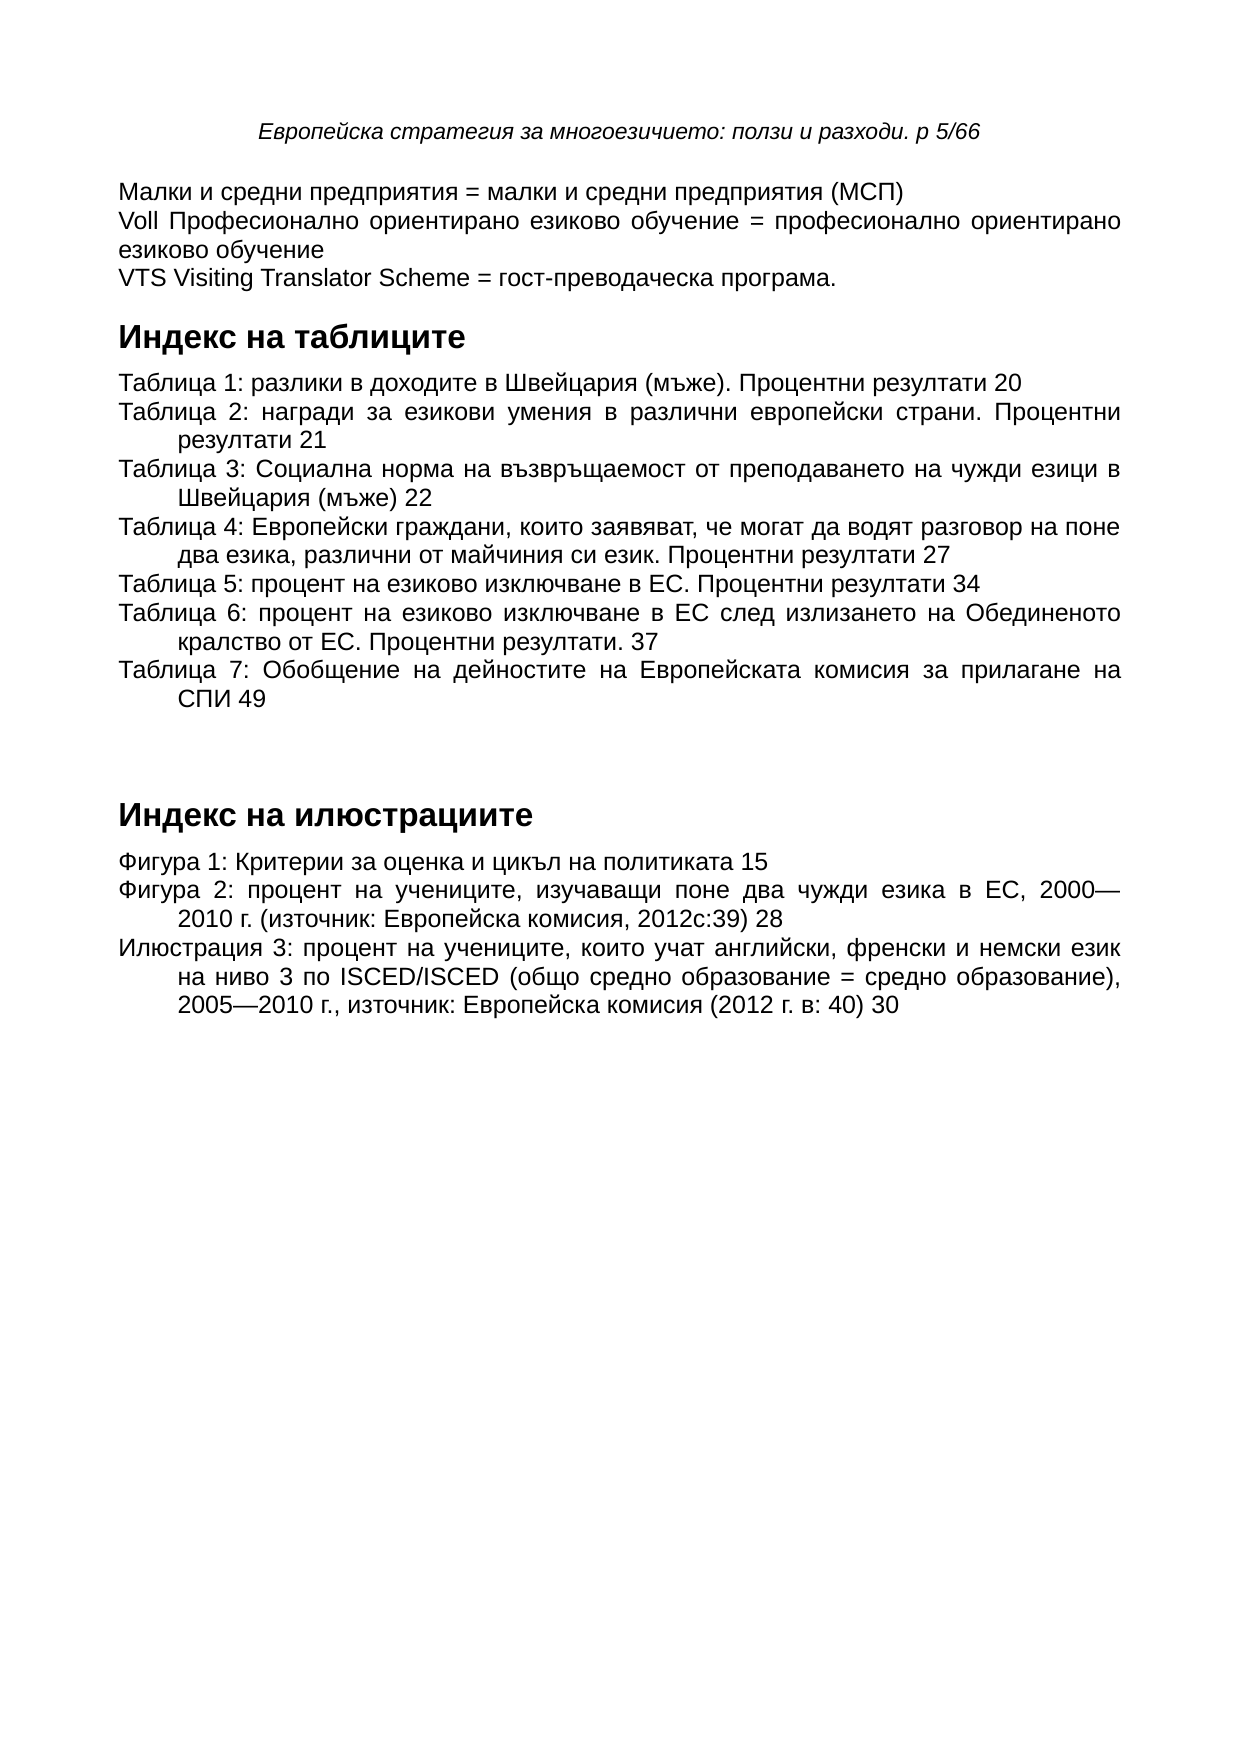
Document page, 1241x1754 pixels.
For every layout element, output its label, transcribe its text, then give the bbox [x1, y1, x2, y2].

text Таблица 4: Европейски граждани, които заявяват, че могат да водят разговор на поне два езика, различни от майчиния си език. Процентни резултати 27 [118, 512, 1122, 569]
subtitle Индекс на илюстрациите [118, 796, 1122, 834]
text Таблица 7: Обобщение на дейностите на Европейската комисия за прилагане на СПИ 49 [118, 656, 1122, 713]
subtitle Индекс на таблиците [118, 317, 1122, 356]
text Таблица 3: Социална норма на възвръщаемост от преподаването на чужди езици в Швейцария (мъже) 22 [118, 454, 1122, 512]
text Малки и средни предприятия = малки и средни предприятия (МСП) [118, 177, 1122, 206]
text Таблица 6: процент на езиково изключване в ЕС след излизането на Обединеното кралство от ЕС. Процентни резултати. 37 [118, 598, 1122, 656]
text VTS Visiting Translator Scheme = гост-преводаческа програма. [118, 263, 1122, 292]
text Фигура 1: Критерии за оценка и цикъл на политиката 15 [118, 846, 1122, 875]
text Таблица 2: награди за езикови умения в различни европейски страни. Процентни резултати 21 [118, 397, 1122, 454]
text Таблица 1: разлики в доходите в Швейцария (мъже). Процентни резултати 20 [118, 368, 1122, 397]
text Илюстрация 3: процент на учениците, които учат английски, френски и немски език на ниво 3 по ISCED/ISCED (общо средно образование = средно образование), 2005—2010 г., източник: Европейска комисия (2012 г. в: 40) 30 [118, 933, 1122, 1019]
text Фигура 2: процент на учениците, изучаващи поне два чужди езика в ЕС, 2000—2010 г. (източник: Европейска комисия, 2012c:39) 28 [118, 875, 1122, 933]
text Таблица 5: процент на езиково изключване в ЕС. Процентни резултати 34 [118, 569, 1122, 598]
text Voll Професионално ориентирано езиково обучение = професионално ориентирано езиково обучение [118, 206, 1122, 263]
